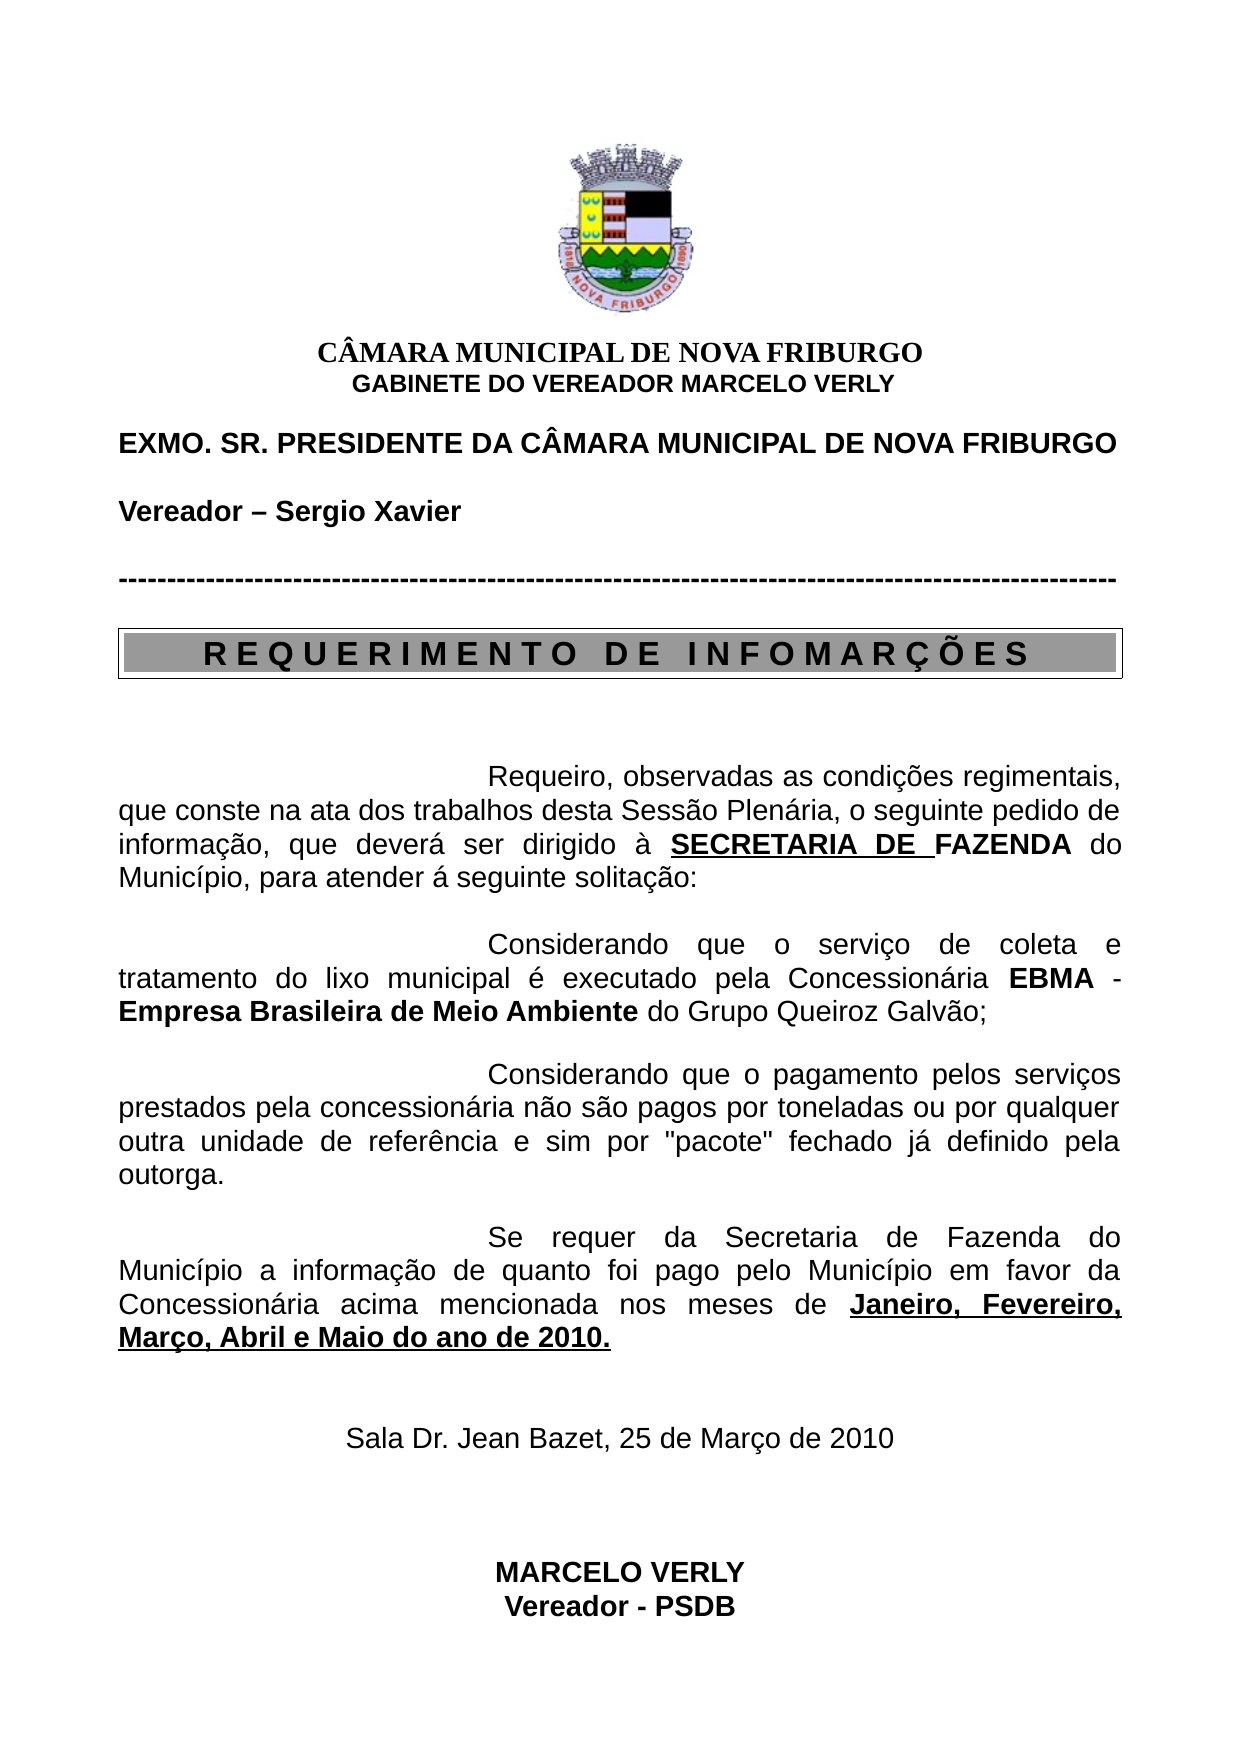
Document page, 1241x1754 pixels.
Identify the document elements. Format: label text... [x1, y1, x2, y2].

text Se requer da Secretaria de Fazenda do Município a informação de quanto foi pago pelo Município em favor da Concessionária acima mencionada nos meses de Janeiro, Fevereiro, Março, Abril e Maio do ano de 2010. [118, 1219, 1122, 1354]
table_header R E Q U E R I M E N T O D E I N F O M A R Ç Õ E S [119, 629, 1122, 678]
picture [537, 127, 703, 327]
text Vereador - PSDB [118, 1588, 1122, 1622]
text GABINETE DO VEREADOR MARCELO VERLY [118, 369, 1122, 398]
text ------------------------------------------------------------------------------------------------------- [118, 561, 1122, 594]
text EXMO. SR. PRESIDENTE DA CÂMARA MUNICIPAL DE NOVA FRIBURGO [118, 426, 1122, 460]
text Requeiro, observadas as condições regimentais, que conste na ata dos trabalhos desta Sessão Plenária, o seguinte pedido de informação, que deverá ser dirigido à SECRETARIA DE FAZENDA do Município, para atender á seguinte solitação: [118, 755, 1122, 894]
text Considerando que o pagamento pelos serviços prestados pela concessionária não são pagos por toneladas ou por qualquer outra unidade de referência e sim por "pacote" fechado já definido pela outorga. [118, 1057, 1122, 1191]
text Vereador – Sergio Xavier [118, 493, 1122, 527]
text Considerando que o serviço de coleta e tratamento do lixo municipal é executado pela Concessionária EBMA - Empresa Brasileira de Meio Ambiente do Grupo Queiroz Galvão; [118, 927, 1122, 1028]
text Sala Dr. Jean Bazet, 25 de Março de 2010 [118, 1421, 1122, 1454]
text CÂMARA MUNICIPAL DE NOVA FRIBURGO [118, 335, 1122, 369]
text MARCELO VERLY [118, 1555, 1122, 1588]
